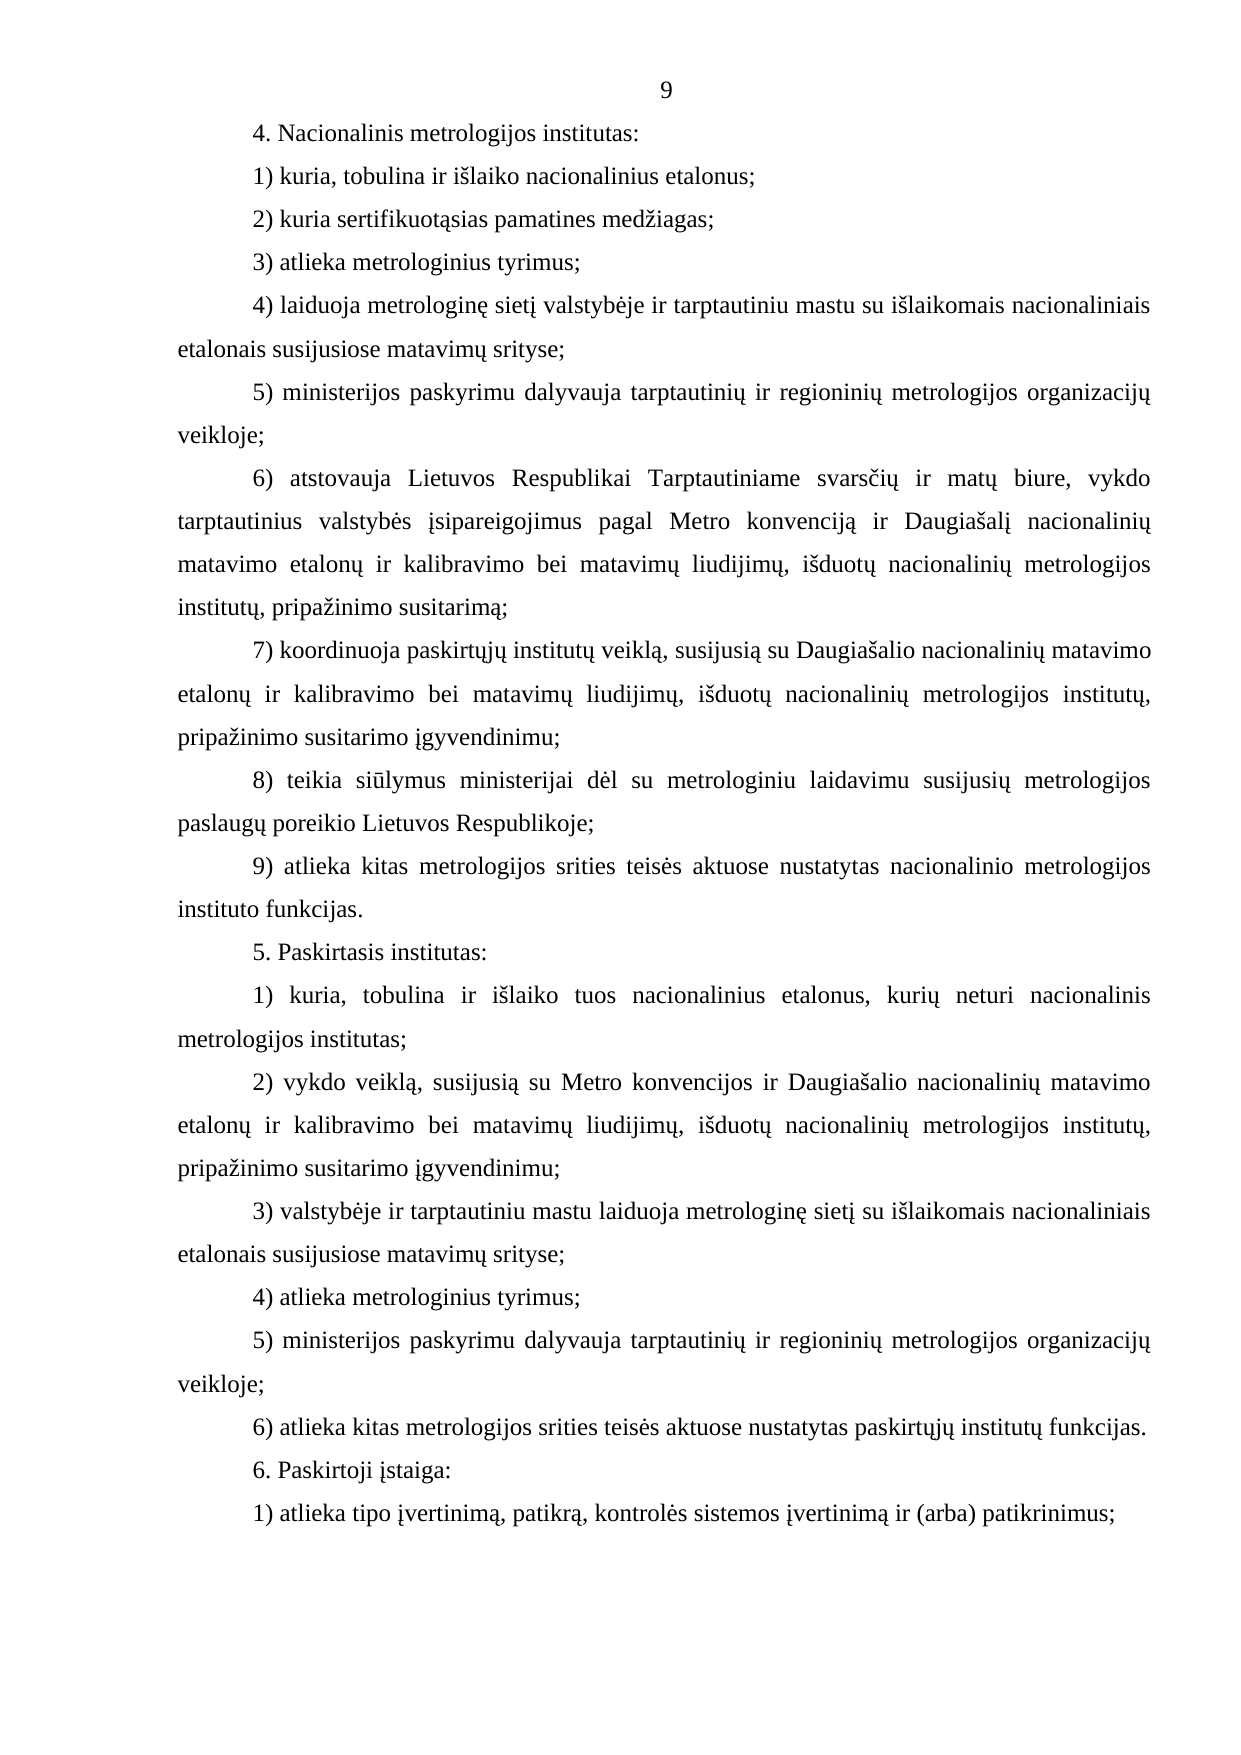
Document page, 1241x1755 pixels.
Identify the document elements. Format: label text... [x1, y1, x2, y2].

text 4) atlieka metrologinius tyrimus; [177, 1282, 1152, 1311]
text 3) atlieka metrologinius tyrimus; [177, 247, 1152, 276]
text 1) kuria, tobulina ir išlaiko tuos nacionalinius etalonus, kurių neturi nacionalinis metrologijos institutas; [177, 981, 1152, 1052]
text 1) atlieka tipo įvertinimą, patikrą, kontrolės sistemos įvertinimą ir (arba) patikrinimus; [177, 1498, 1152, 1527]
text 1) kuria, tobulina ir išlaiko nacionalinius etalonus; [177, 161, 1152, 190]
text 8) teikia siūlymus ministerijai dėl su metrologiniu laidavimu susijusių metrologijos paslaugų poreikio Lietuvos Respublikoje; [177, 765, 1152, 837]
text 6. Paskirtoji įstaiga: [177, 1455, 1152, 1484]
text 7) koordinuoja paskirtųjų institutų veiklą, susijusią su Daugiašalio nacionalinių matavimo etalonų ir kalibravimo bei matavimų liudijimų, išduotų nacionalinių metrologijos institutų, pripažinimo susitarimo įgyvendinimu; [177, 636, 1152, 751]
text 4. Nacionalinis metrologijos institutas: [177, 118, 1152, 147]
text 2) kuria sertifikuotąsias pamatines medžiagas; [177, 204, 1152, 233]
text 2) vykdo veiklą, susijusią su Metro konvencijos ir Daugiašalio nacionalinių matavimo etalonų ir kalibravimo bei matavimų liudijimų, išduotų nacionalinių metrologijos institutų, pripažinimo susitarimo įgyvendinimu; [177, 1067, 1152, 1182]
text 5) ministerijos paskyrimu dalyvauja tarptautinių ir regioninių metrologijos organizacijų veikloje; [177, 377, 1152, 449]
text 5. Paskirtasis institutas: [177, 937, 1152, 966]
text 3) valstybėje ir tarptautiniu mastu laiduoja metrologinę sietį su išlaikomais nacionaliniais etalonais susijusiose matavimų srityse; [177, 1196, 1152, 1268]
text 6) atlieka kitas metrologijos srities teisės aktuose nustatytas paskirtųjų institutų funkcijas. [177, 1412, 1152, 1441]
text 4) laiduoja metrologinę sietį valstybėje ir tarptautiniu mastu su išlaikomais nacionaliniais etalonais susijusiose matavimų srityse; [177, 291, 1152, 362]
text 5) ministerijos paskyrimu dalyvauja tarptautinių ir regioninių metrologijos organizacijų veikloje; [177, 1326, 1152, 1397]
text 9) atlieka kitas metrologijos srities teisės aktuose nustatytas nacionalinio metrologijos instituto funkcijas. [177, 851, 1152, 923]
text 6) atstovauja Lietuvos Respublikai Tarptautiniame svarsčių ir matų biure, vykdo tarptautinius valstybės įsipareigojimus pagal Metro konvenciją ir Daugiašalį nacionalinių matavimo etalonų ir kalibravimo bei matavimų liudijimų, išduotų nacionalinių metrologijos institutų, pripažinimo susitarimą; [177, 463, 1152, 621]
